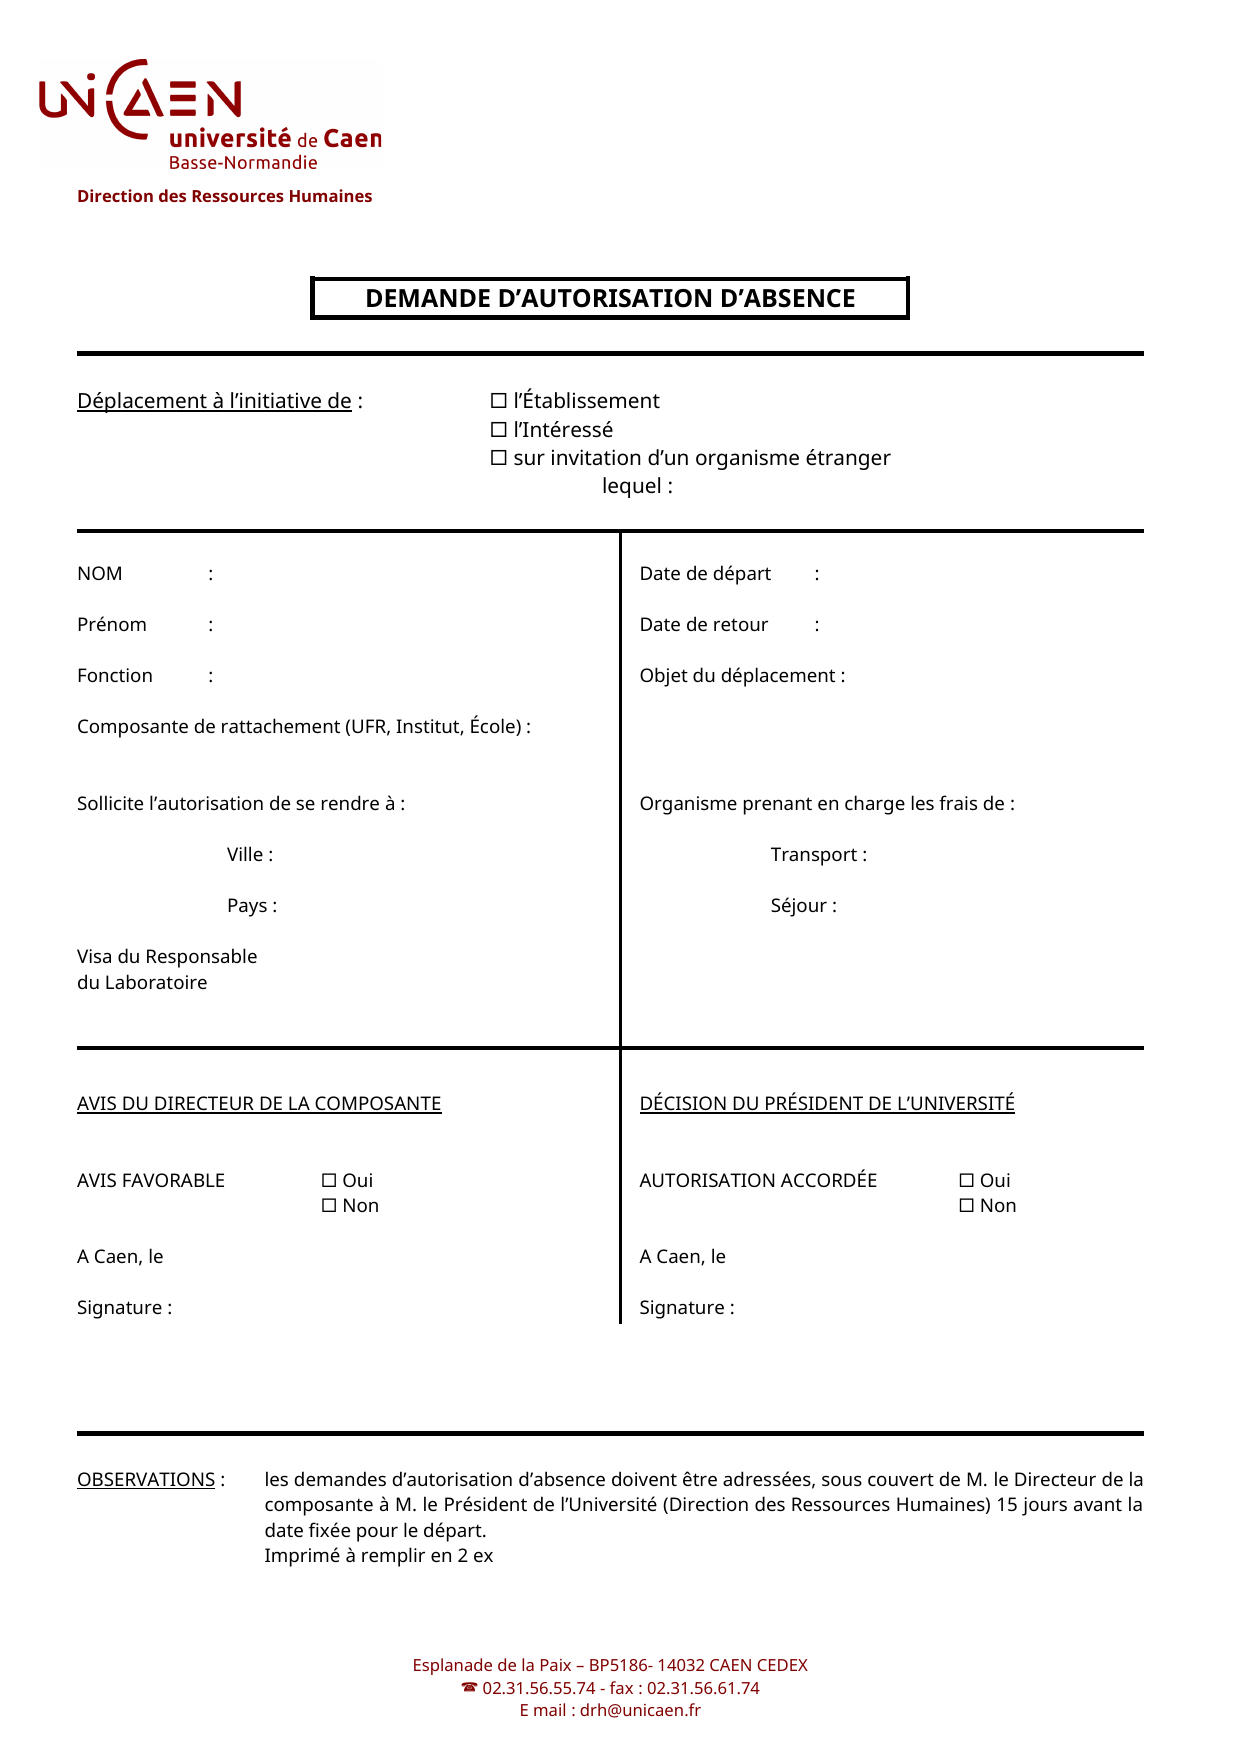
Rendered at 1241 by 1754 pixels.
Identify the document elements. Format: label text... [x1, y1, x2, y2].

text AVIS FAVORABLE  Oui [77, 1167, 619, 1192]
text Date de retour : [622, 612, 1144, 637]
text Objet du déplacement : [622, 663, 1144, 688]
text [622, 943, 1144, 969]
text du Laboratoire [77, 969, 619, 994]
text Organisme prenant en charge les frais de : [622, 790, 1144, 816]
table_header Direction des Ressources Humaines [70, 117, 1147, 248]
text Séjour : [622, 892, 1144, 918]
text  Non [622, 1192, 1144, 1218]
text DÉCISION DU PRÉSIDENT DE L’UNIVERSITÉ [622, 1090, 1202, 1116]
text [622, 969, 1144, 994]
text  Non [77, 1192, 619, 1218]
text AVIS DU DIRECTEUR DE LA COMPOSANTE [77, 1090, 619, 1116]
text Sollicite l’autorisation de se rendre à : [77, 790, 619, 816]
text Date de départ : [622, 561, 1144, 586]
text lequel : [77, 472, 1144, 500]
text A Caen, le [77, 1243, 619, 1269]
text A Caen, le [622, 1243, 1144, 1269]
text [622, 714, 1144, 739]
text Composante de rattachement (UFR, Institut, École) : [77, 714, 619, 739]
text NOM : [77, 561, 619, 586]
text  sur invitation d’un organisme étranger [77, 443, 1144, 472]
text Transport : [622, 841, 1144, 867]
text Déplacement à l’initiative de :  l’Établissement [77, 386, 1144, 415]
text Imprimé à remplir en 2 ex [77, 1543, 1144, 1568]
text Signature : [622, 1294, 1144, 1320]
text Signature : [77, 1294, 619, 1320]
text Ville : [77, 841, 619, 867]
text Fonction : [77, 663, 619, 688]
text Pays : [77, 892, 619, 918]
text AUTORISATION ACCORDÉE  Oui [622, 1167, 1144, 1192]
text  l’Intéressé [77, 415, 1144, 443]
text Prénom : [77, 612, 619, 637]
picture [39, 59, 382, 169]
table_header DEMANDE D’AUTORISATION D’ABSENCE [315, 281, 906, 315]
text OBSERVATIONS : les demandes d’autorisation d’absence doivent être adressées, sous couvert de M. le Directeur de la composante à M. le Président de l’Université (Direction des Ressources Humaines) 15 jours avant la date fixée pour le départ. [77, 1466, 1144, 1543]
text Visa du Responsable [77, 943, 619, 969]
